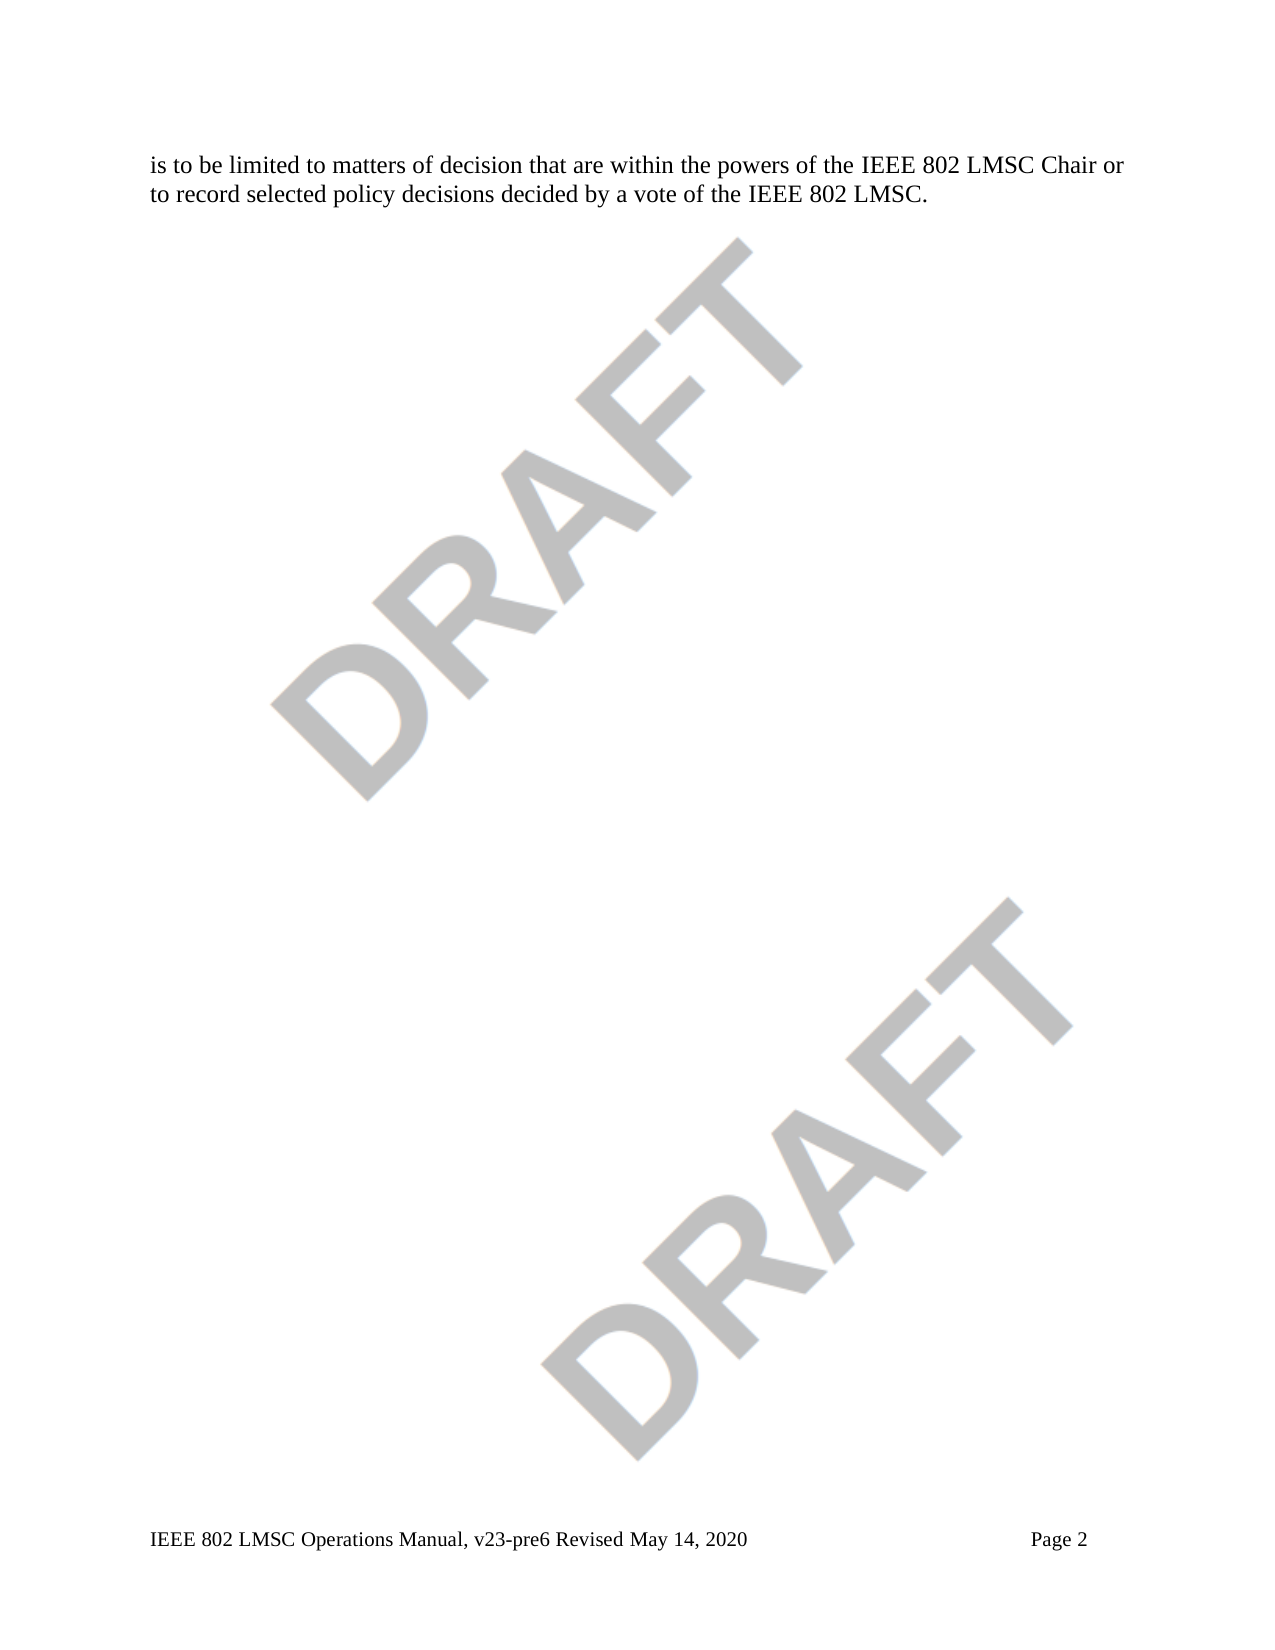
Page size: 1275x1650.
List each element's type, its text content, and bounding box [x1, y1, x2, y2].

text is to be limited to matters of decision that are within the powers of the IEEE 802 LMSC Chair or to record selected policy decisions decided by a vote of the IEEE 802 LMSC. [150, 150, 1125, 208]
picture [149, 74, 1125, 1575]
